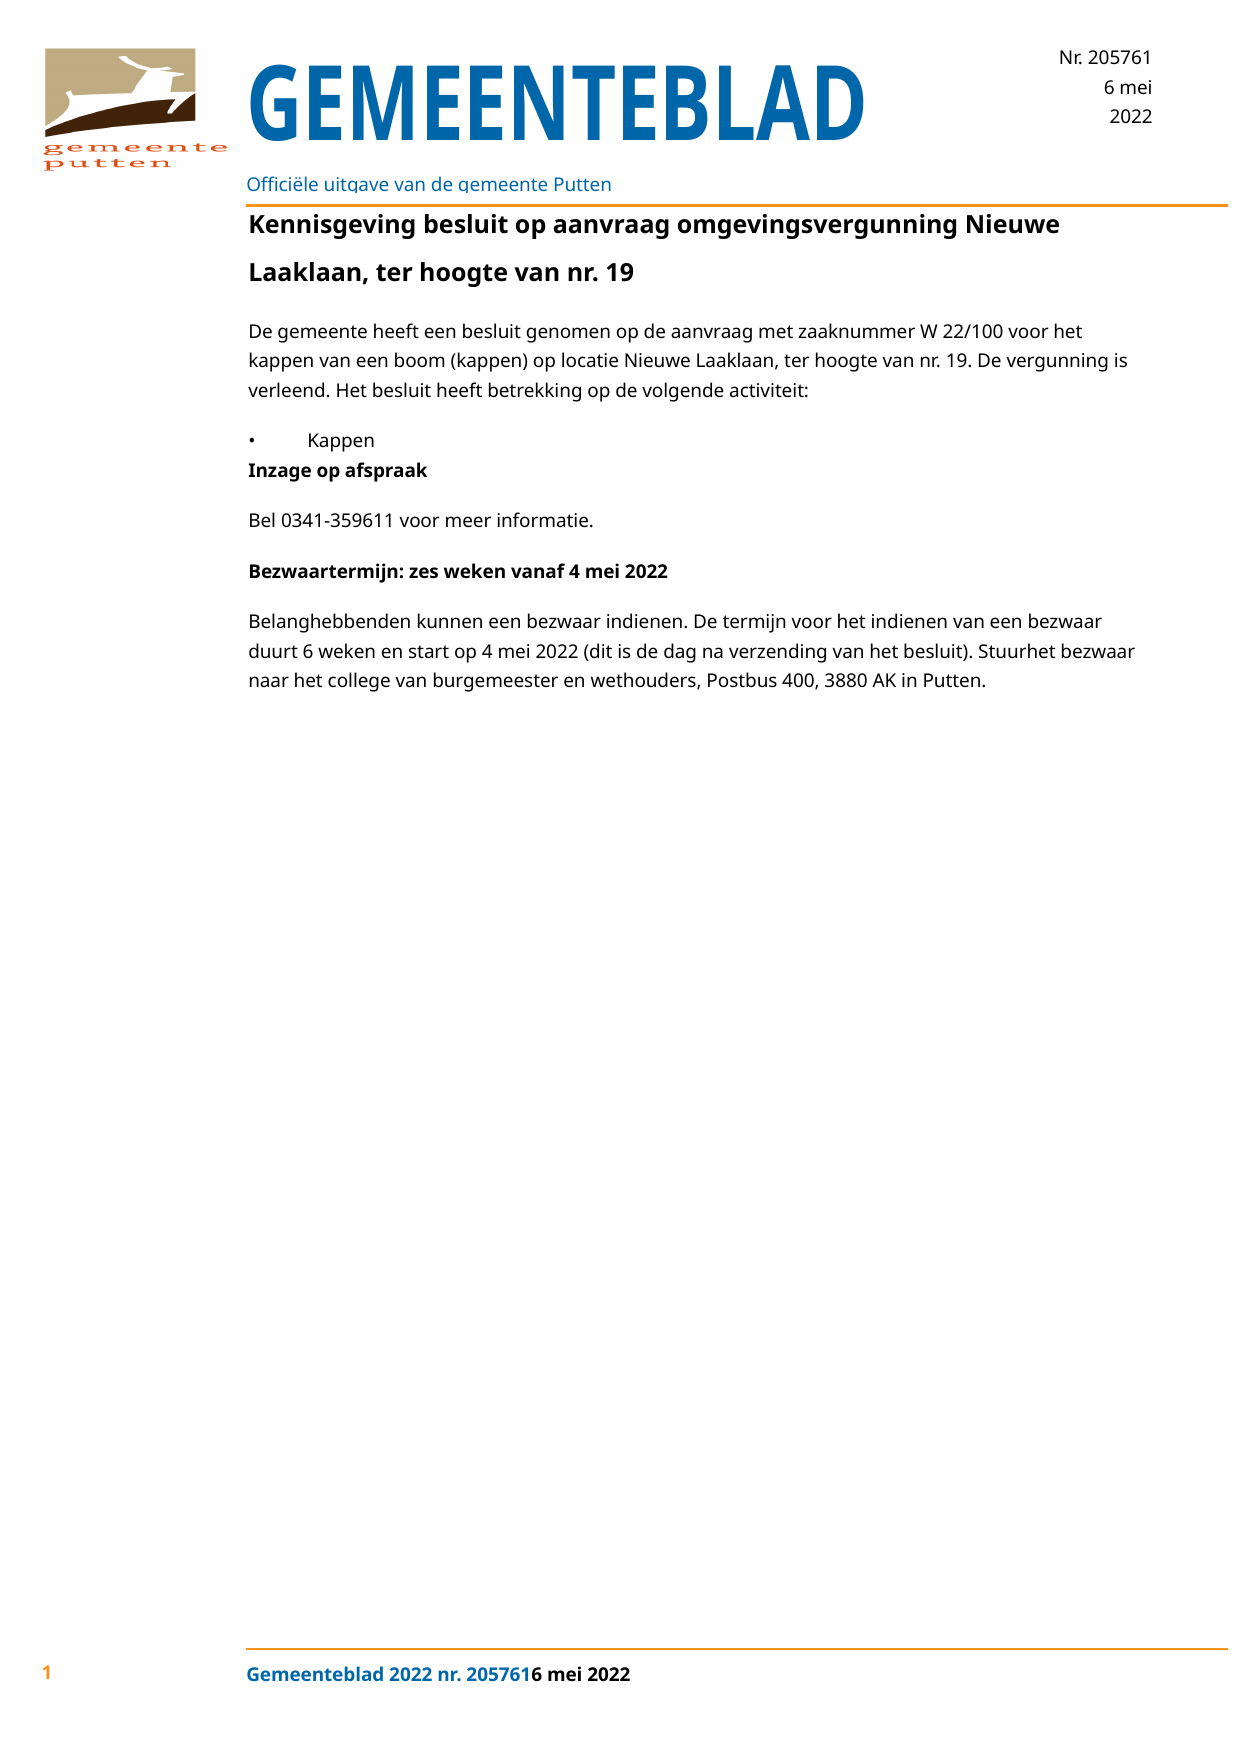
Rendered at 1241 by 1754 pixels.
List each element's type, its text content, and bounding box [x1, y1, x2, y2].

text Bel 0341-359611 voor meer informatie. [248, 507, 1152, 533]
list Kappen [248, 427, 1152, 453]
text Inzage op afspraak [248, 457, 1152, 483]
text Kennisgeving besluit op aanvraag omgevingsvergunning Nieuwe Laaklaan, ter hoogte van nr. 19 [248, 207, 1152, 288]
picture [41, 47, 231, 172]
text Belanghebbenden kunnen een bezwaar indienen. De termijn voor het indienen van een bezwaar duurt 6 weken en start op 4 mei 2022 (dit is de dag na verzending van het besluit). Stuurhet bezwaar naar het college van burgemeester en wethouders, Postbus 400, 3880 AK in Putten. [248, 608, 1152, 693]
text Bezwaartermijn: zes weken vanaf 4 mei 2022 [248, 558, 1152, 584]
text De gemeente heeft een besluit genomen op de aanvraag met zaaknummer W 22/100 voor het kappen van een boom (kappen) op locatie Nieuwe Laaklaan, ter hoogte van nr. 19. De vergunning is verleend. Het besluit heeft betrekking op de volgende activiteit: [248, 318, 1152, 403]
